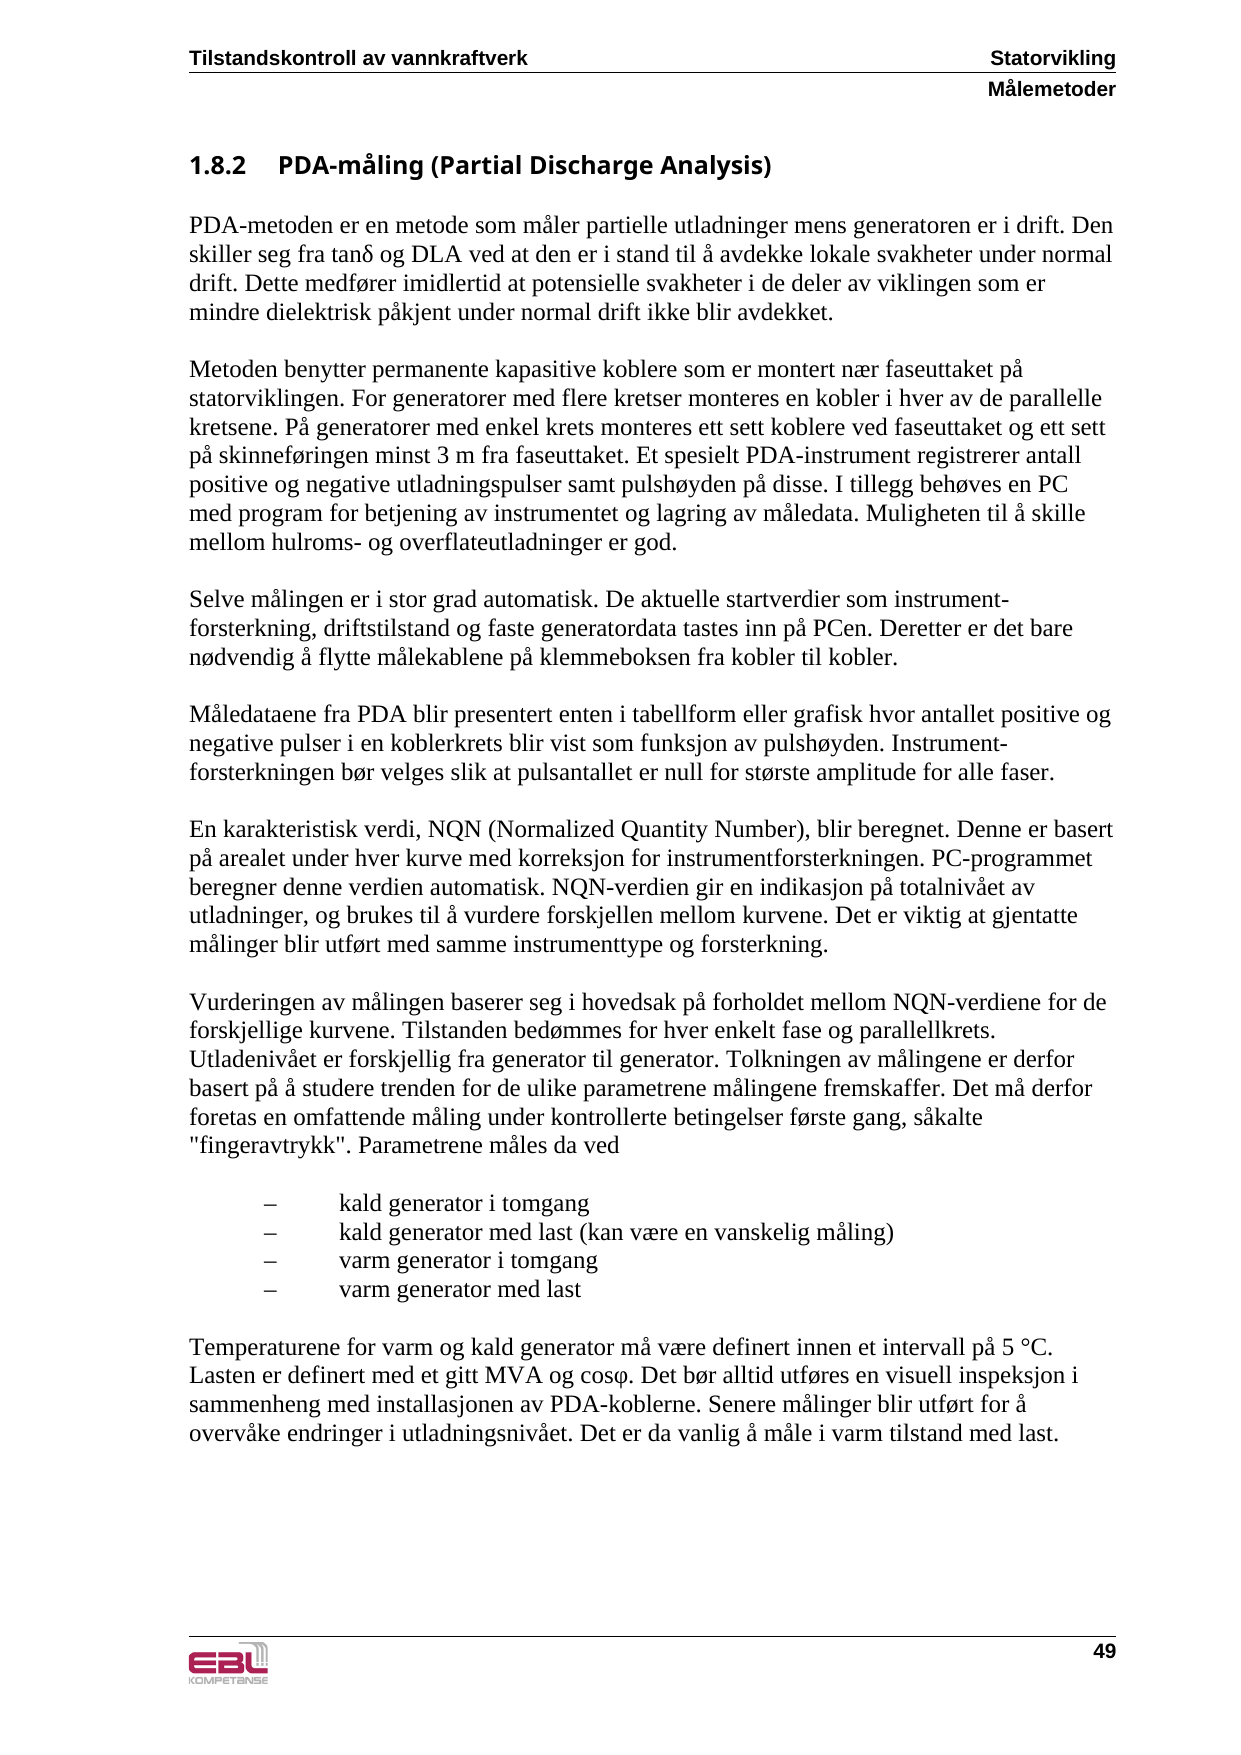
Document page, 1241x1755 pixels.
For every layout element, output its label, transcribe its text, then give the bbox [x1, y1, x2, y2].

text Temperaturene for varm og kald generator må være definert innen et intervall på 5 °C. Lasten er definert med et gitt MVA og cosφ. Det bør alltid utføres en visuell inspeksjon i sammenheng med installasjonen av PDA-koblerne. Senere målinger blir utført for å overvåke endringer i utladningsnivået. Det er da vanlig å måle i varm tilstand med last. [189, 1332, 1116, 1447]
text Måledataene fra PDA blir presentert enten i tabellform eller grafisk hvor antallet positive og negative pulser i en koblerkrets blir vist som funksjon av pulshøyden. Instrument-forsterkningen bør velges slik at pulsantallet er null for største amplitude for alle faser. [189, 699, 1116, 786]
list varm generator med last [264, 1274, 1116, 1303]
text Selve målingen er i stor grad automatisk. De aktuelle startverdier som instrument-forsterkning, driftstilstand og faste generatordata tastes inn på PCen. Deretter er det bare nødvendig å flytte målekablene på klemmeboksen fra kobler til kobler. [189, 584, 1116, 671]
text Metoden benytter permanente kapasitive koblere som er montert nær faseuttaket på statorviklingen. For generatorer med flere kretser monteres en kobler i hver av de parallelle kretsene. På generatorer med enkel krets monteres ett sett koblere ved faseuttaket og ett sett på skinneføringen minst 3 m fra faseuttaket. Et spesielt PDA-instrument registrerer antall positive og negative utladningspulser samt pulshøyden på disse. I tillegg behøves en PC med program for betjening av instrumentet og lagring av måledata. Muligheten til å skille mellom hulroms- og overflateutladninger er god. [189, 354, 1116, 556]
text Vurderingen av målingen baserer seg i hovedsak på forholdet mellom NQN-verdiene for de forskjellige kurvene. Tilstanden bedømmes for hver enkelt fase og parallellkrets. Utladenivået er forskjellig fra generator til generator. Tolkningen av målingene er derfor basert på å studere trenden for de ulike parametrene målingene fremskaffer. Det må derfor foretas en omfattende måling under kontrollerte betingelser første gang, såkalte "fingeravtrykk". Parametrene måles da ved [189, 987, 1116, 1159]
text En karakteristisk verdi, NQN (Normalized Quantity Number), blir beregnet. Denne er basert på arealet under hver kurve med korreksjon for instrumentforsterkningen. PC-programmet beregner denne verdien automatisk. NQN-verdien gir en indikasjon på totalnivået av utladninger, og brukes til å vurdere forskjellen mellom kurvene. Det er viktig at gjentatte målinger blir utført med samme instrumenttype og forsterkning. [189, 814, 1116, 958]
list varm generator i tomgang [264, 1246, 1116, 1274]
subtitle PDA-måling (Partial Discharge Analysis) [189, 148, 1116, 182]
list kald generator med last (kan være en vanskelig måling) [264, 1217, 1116, 1246]
list kald generator i tomgang [264, 1188, 1116, 1217]
text PDA-metoden er en metode som måler partielle utladninger mens generatoren er i drift. Den skiller seg fra tanδ og DLA ved at den er i stand til å avdekke lokale svakheter under normal drift. Dette medfører imidlertid at potensielle svakheter i de deler av viklingen som er mindre dielektrisk påkjent under normal drift ikke blir avdekket. [189, 211, 1116, 326]
